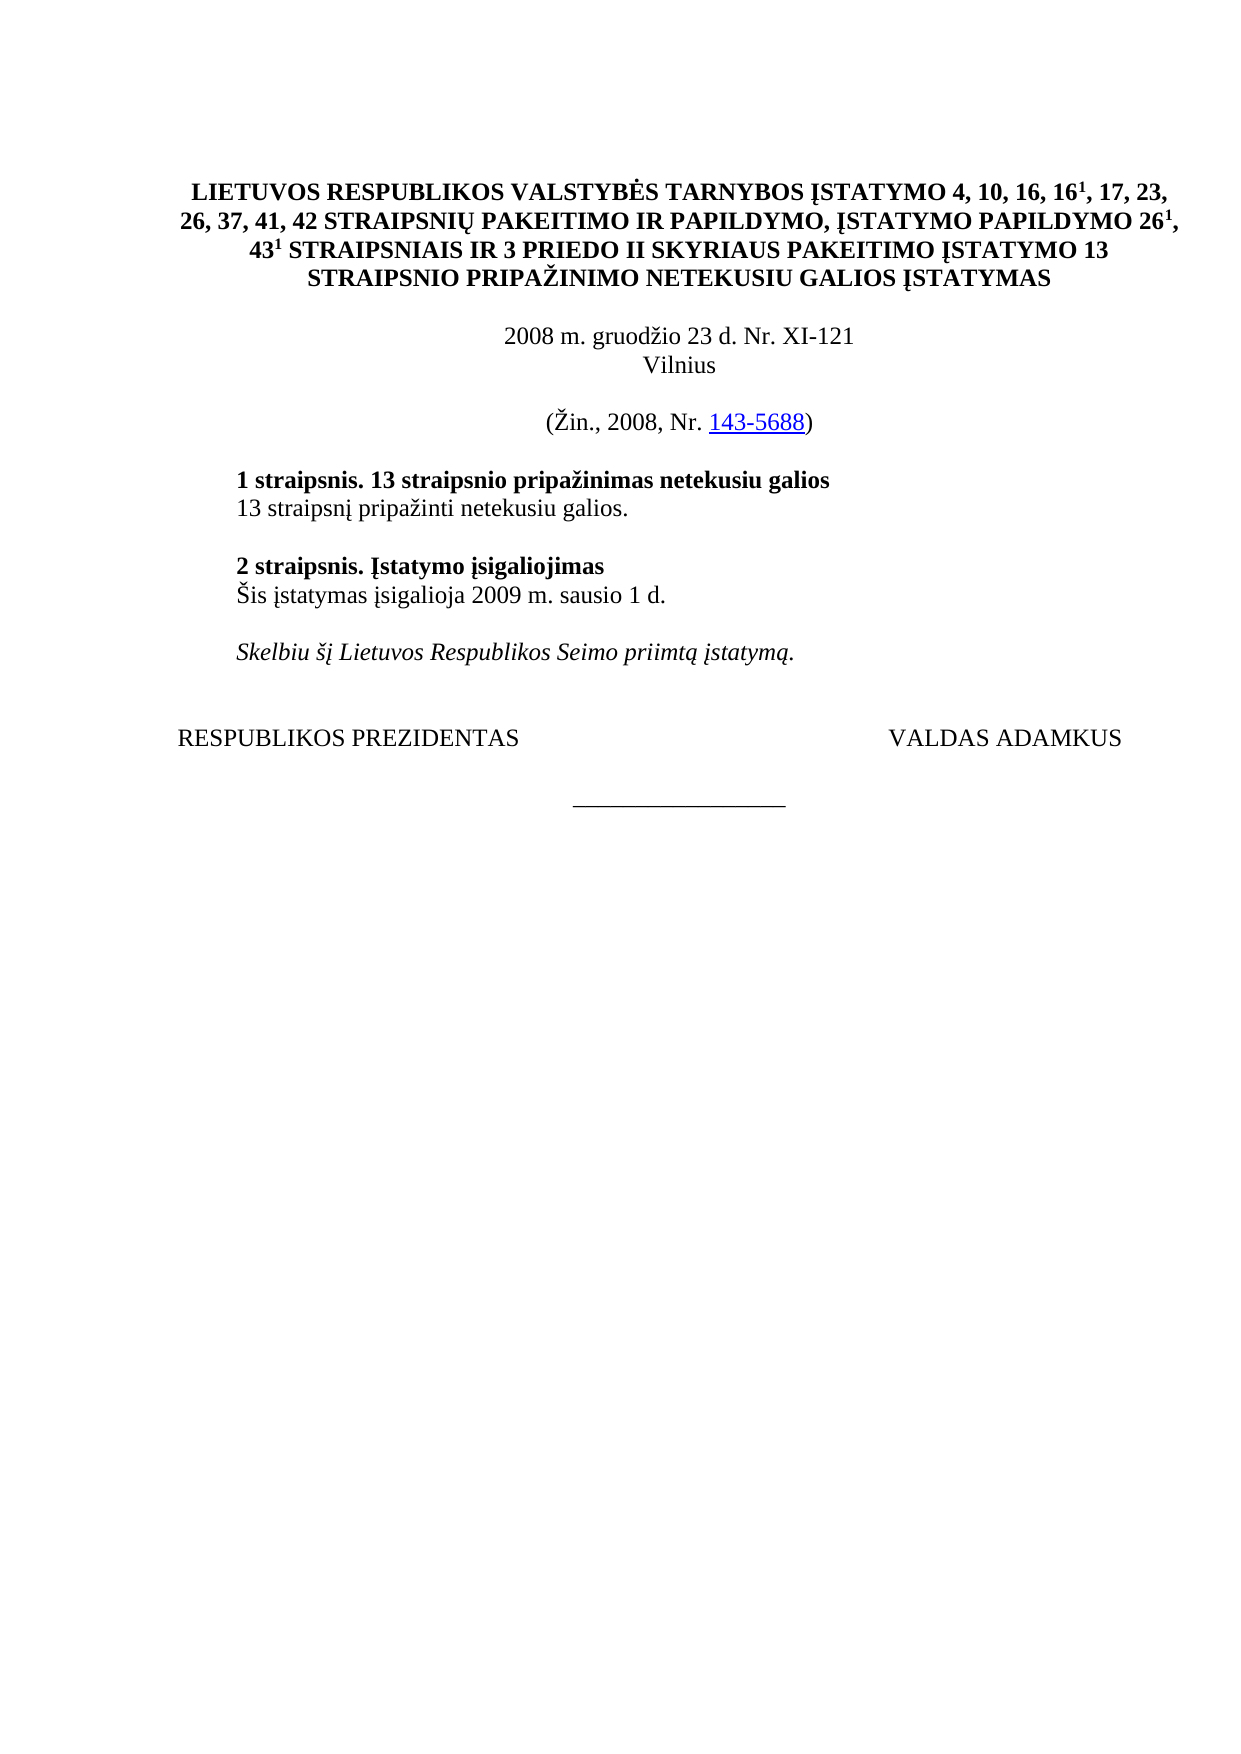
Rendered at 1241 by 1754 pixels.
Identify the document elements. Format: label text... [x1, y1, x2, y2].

text RESPUBLIKOS PREZIDENTAS VALDAS ADAMKUS [177, 723, 1181, 752]
text LIETUVOS RESPUBLIKOS VALSTYBĖS TARNYBOS ĮSTATYMO 4, 10, 16, 161, 17, 23, 26, 37, 41, 42 STRAIPSNIŲ PAKEITIMO IR PAPILDYMO, ĮSTATYMO PAPILDYMO 261, 431 STRAIPSNIAIS IR 3 PRIEDO II SKYRIAUS PAKEITIMO ĮSTATYMO 13 STRAIPSNIO PRIPAŽINIMO NETEKUSIU GALIOS ĮSTATYMAS [177, 177, 1181, 292]
text Skelbiu šį Lietuvos Respublikos Seimo priimtą įstatymą. [177, 637, 1181, 666]
text 2 straipsnis. Įstatymo įsigaliojimas [177, 551, 1181, 580]
text (Žin., 2008, Nr. 143-5688) [177, 407, 1181, 436]
text 13 straipsnį pripažinti netekusiu galios. [177, 493, 1181, 522]
text _________________ [177, 781, 1181, 810]
text Vilnius [177, 350, 1181, 378]
text Šis įstatymas įsigalioja 2009 m. sausio 1 d. [177, 580, 1181, 608]
text 1 straipsnis. 13 straipsnio pripažinimas netekusiu galios [177, 465, 1181, 493]
text 2008 m. gruodžio 23 d. Nr. XI-121 [177, 321, 1181, 350]
